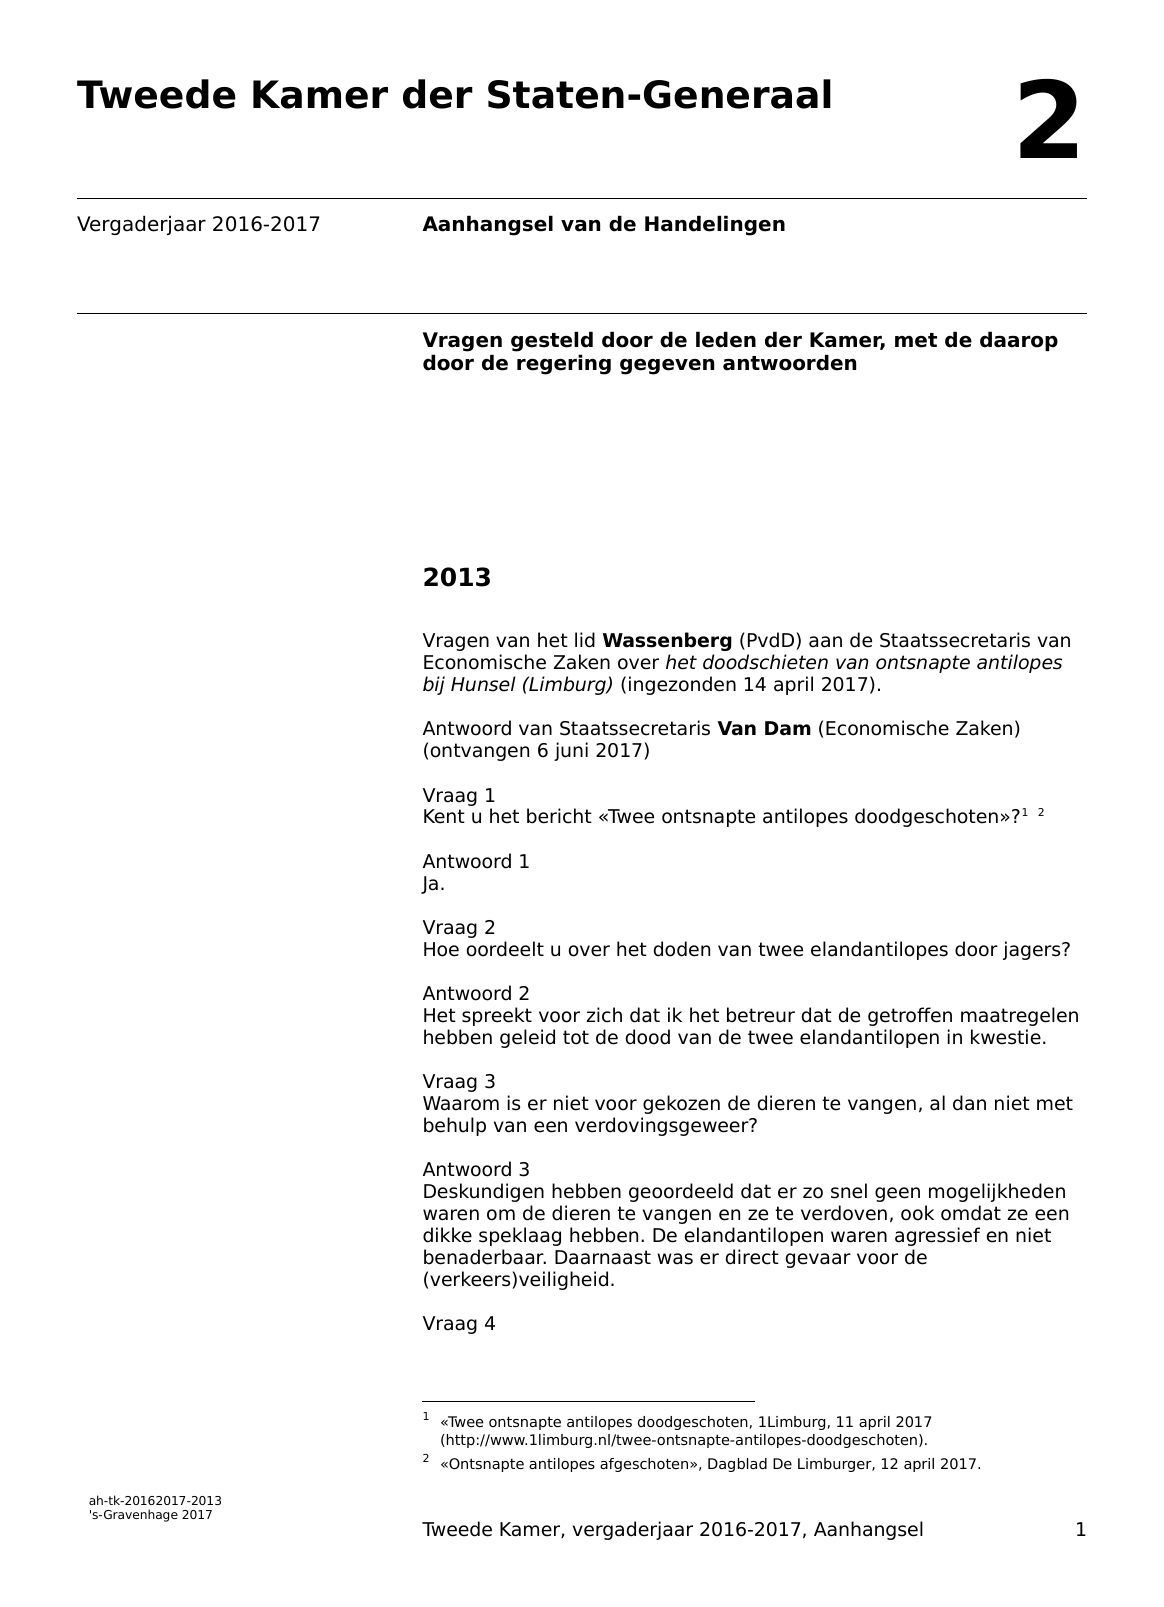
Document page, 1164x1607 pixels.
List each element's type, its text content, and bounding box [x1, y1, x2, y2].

table_cell [77, 314, 422, 375]
table_cell Aanhangsel van de Handelingen [422, 199, 1087, 313]
text Antwoord van Staatssecretaris Van Dam (Economische Zaken) (ontvangen 6 juni 2017) [422, 718, 1087, 762]
table_header Tweede Kamer der Staten-Generaal [77, 59, 886, 198]
text Kent u het bericht «Twee ontsnapte antilopes doodgeschoten»? [422, 806, 1087, 828]
table_header 2 [886, 59, 1087, 198]
text Antwoord 1 [422, 851, 1087, 873]
text Waarom is er niet voor gekozen de dieren te vangen, al dan niet met behulp van een verdovingsgeweer? [422, 1093, 1087, 1137]
text «Ontsnapte antilopes afgeschoten», Dagblad De Limburger, 12 april 2017. [422, 1452, 1087, 1474]
text «Twee ontsnapte antilopes doodgeschoten, 1Limburg, 11 april 2017 (http://www.1limburg.nl/twee-ontsnapte-antilopes-doodgeschoten). [422, 1410, 1087, 1449]
table_cell Vragen gesteld door de leden der Kamer, met de daarop door de regering gegeven antwoorden [422, 314, 1087, 375]
text Antwoord 3 [422, 1159, 1087, 1181]
text Het spreekt voor zich dat ik het betreur dat de getroffen maatregelen hebben geleid tot de dood van de twee elandantilopen in kwestie. [422, 1005, 1087, 1049]
text Deskundigen hebben geoordeeld dat er zo snel geen mogelijkheden waren om de dieren te vangen en ze te verdoven, ook omdat ze een dikke speklaag hebben. De elandantilopen waren agressief en niet benaderbaar. Daarnaast was er direct gevaar voor de (verkeers)veiligheid. [422, 1181, 1087, 1291]
text Vraag 3 [422, 1071, 1087, 1093]
text ah-tk-20162017-2013 [88, 1494, 323, 1508]
text Vraag 4 [422, 1313, 1087, 1335]
table_cell Vergaderjaar 2016-2017 [77, 199, 422, 313]
text 2013 [422, 563, 1087, 592]
text Vraag 1 [422, 784, 1087, 806]
text Antwoord 2 [422, 983, 1087, 1005]
text Ja. [422, 873, 1087, 894]
text Vragen van het lid Wassenberg (PvdD) aan de Staatssecretaris van Economische Zaken over het doodschieten van ontsnapte antilopes bij Hunsel (Limburg) (ingezonden 14 april 2017). [422, 630, 1087, 696]
text Vraag 2 [422, 917, 1087, 939]
text Hoe oordeelt u over het doden van twee elandantilopes door jagers? [422, 939, 1087, 961]
text 's-Gravenhage 2017 [88, 1508, 323, 1522]
